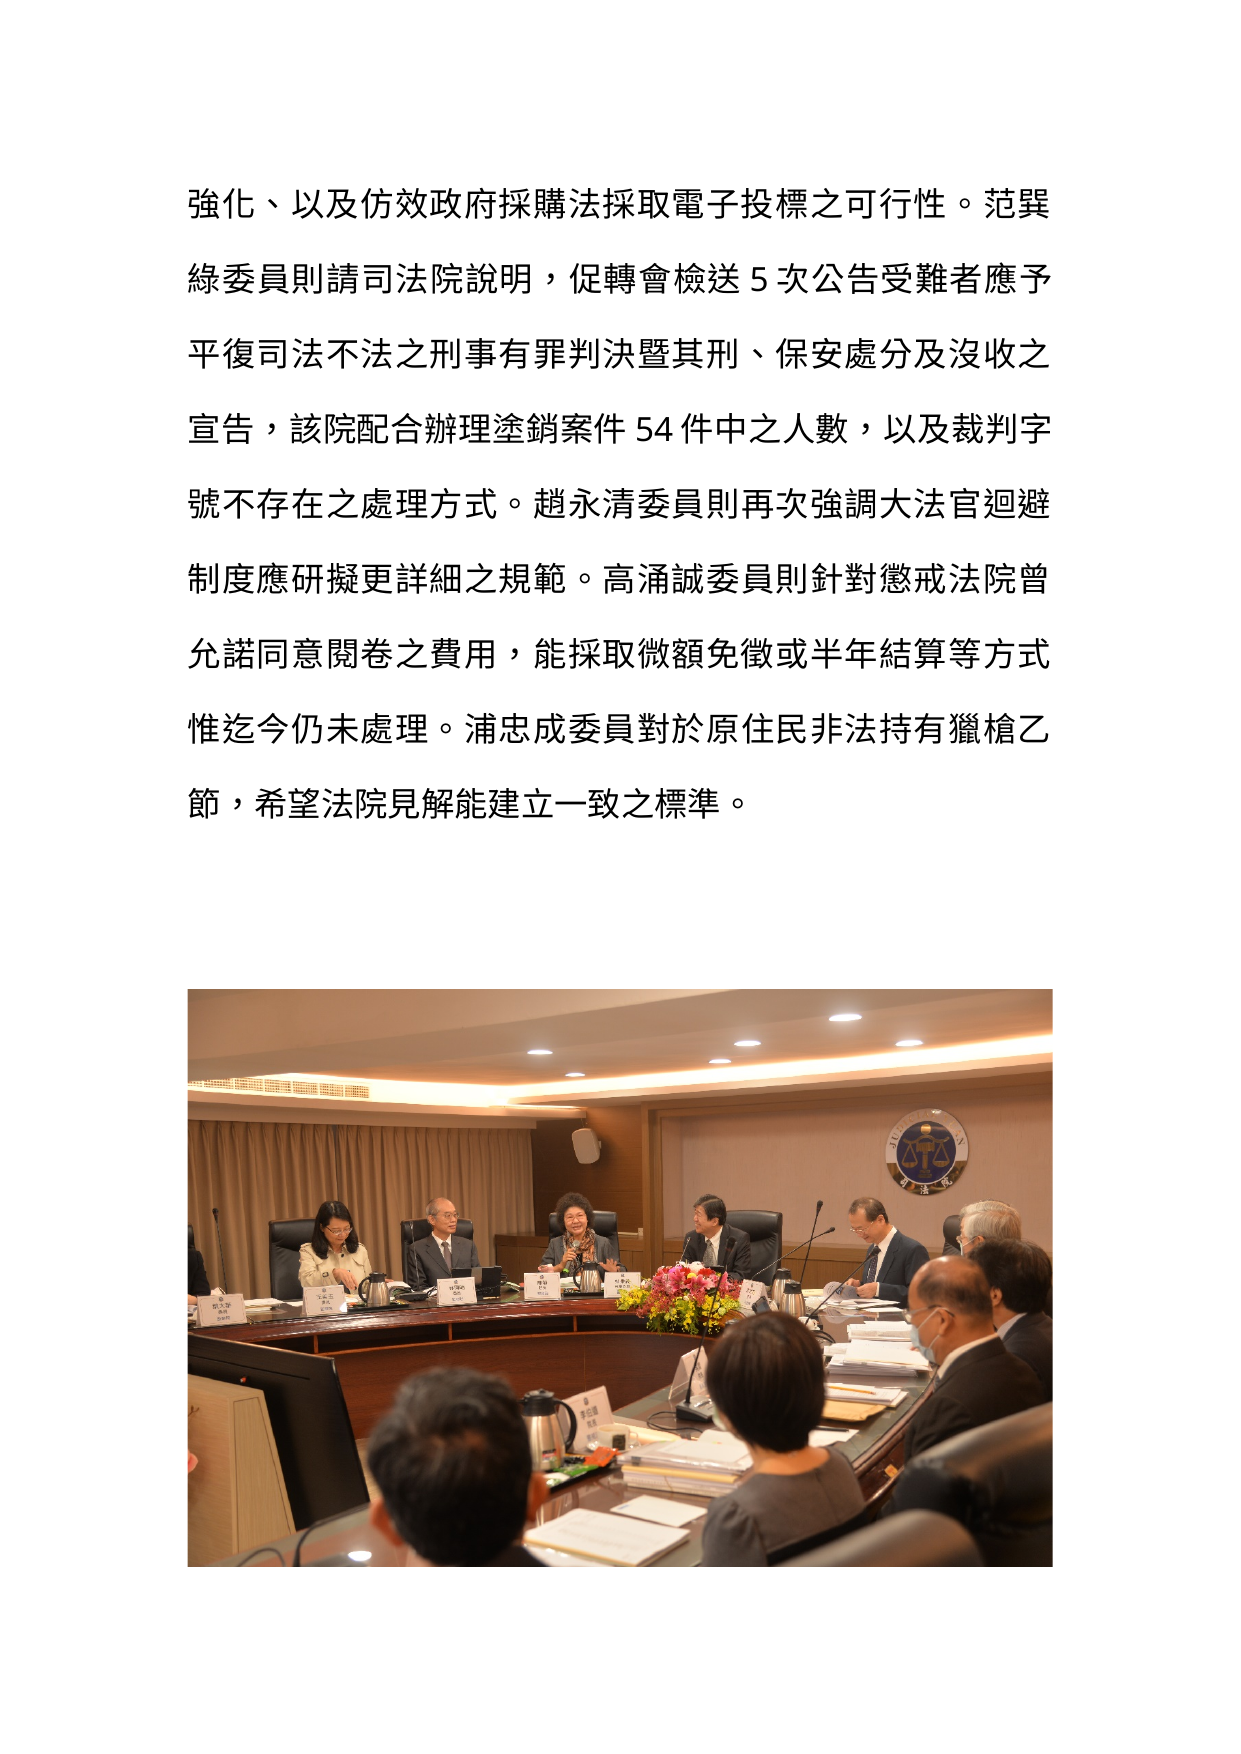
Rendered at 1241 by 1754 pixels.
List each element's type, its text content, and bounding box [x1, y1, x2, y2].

text 林國明委員建議法院應準時開庭，並訂定合理庭期，以提升人民滿意度、約聘辯護人之聘用應合乎聘用人員聘用條例 、各部會訂定行政委託契約扶助對象之要件，應回歸法律扶助法之規範;王美玉委員垂詢司法院研議刑事訴訟法部分條文修正草案有關測謊規定，未能完成會銜作業之原因、公懲法第44條規定應公開法庭審理，惟大多數案件因兩造均不同意即不予公開，是否妥適?另有關石木欽案，卷證中之其他涉案人亦應有所處理;張菊芳委員則關注司法院推動數位化之進程落後，部分系統使用率偏低、司法通譯人員之語言種類、專業素養是否齊備;紀惠容委員檢視刑法妨礙性自主罪章，認為積極同意權之入法進程過慢、家事事件法之程序監理人功能未發揮、家事法庭調解人員之性別意識不足，應嚴加訓練、評核，並訂定退場機制;王幼玲委員對於刑事訴訟法增訂第10章之1緊急監護部分條文修正草案，是否足以解決精障者或智能不足者之相關問題，表示憂心，並請提出草案供參、司法院對於跨國同婚議題，陸續召開諮詢會，研議修正涉外民事法律適用法，請說明期程與進度;蘇麗瓊委員針對司法院選定重大爭議之確定案件，進行分析研究，目前已完成11案，請提供資料供參、司法院建置之少年審判系統雖有示警功能，對於疏未塗銷情事，仍請通令督促改善。葉大華委員期望司法院委請專家學者整理分析之「初探兩公約之司法實踐-以我國法院判決為核心」，除置於該院網站人權專區外，亦應作為法官訓練之教材、司法院編列「支援所屬機關少年安置、處分或治療等經費」以及「補捐助協助法院辦理安置輔導業務機構經費」部分，對於生涯轉銜亦應給予積極性之協助。王麗珍委員詢問司法院承諾訂定少年前案塗銷相關辦法之修法情形、民事執行及法拍系統功能未盡完備，管考亦待強化、以及仿效政府採購法採取電子投標之可行性。范巽綠委員則請司法院說明，促轉會檢送5次公告受難者應予平復司法不法之刑事有罪判決暨其刑、保安處分及沒收之宣告，該院配合辦理塗銷案件54件中之人數，以及裁判字號不存在之處理方式。趙永清委員則再次強調大法官迴避制度應研擬更詳細之規範。高涌誠委員則針對懲戒法院曾允諾同意閱卷之費用，能採取微額免徵或半年結算等方式，惟迄今仍未處理。浦忠成委員對於原住民非法持有獵槍乙節，希望法院見解能建立一致之標準。 [187, 164, 1053, 839]
picture [187, 989, 1053, 1567]
